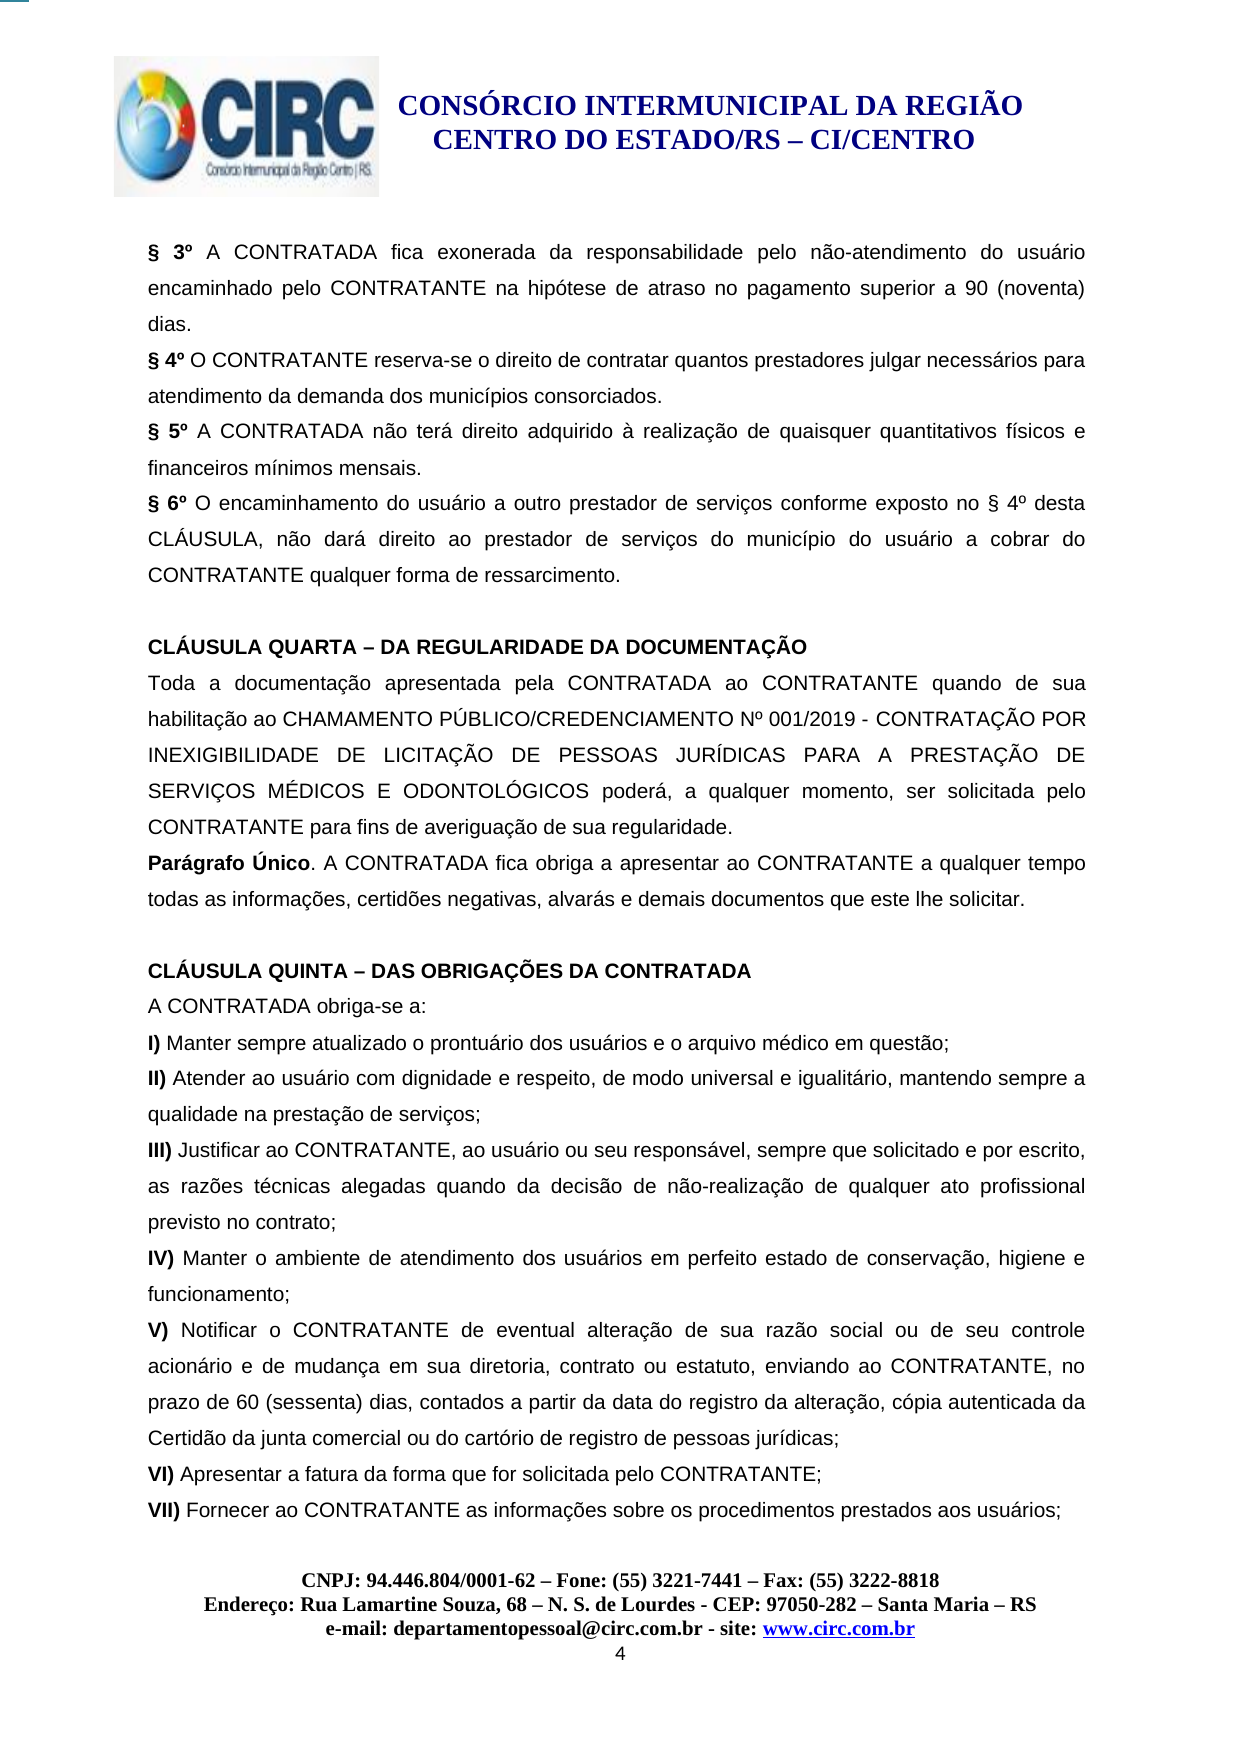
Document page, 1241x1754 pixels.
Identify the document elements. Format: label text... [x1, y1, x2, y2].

text VI) Apresentar a fatura da forma que for solicitada pelo CONTRATANTE; [148, 1462, 1087, 1486]
text A CONTRATADA obriga-se a: [148, 994, 1087, 1018]
text I) Manter sempre atualizado o prontuário dos usuários e o arquivo médico em questão; [148, 1030, 1087, 1054]
text II) Atender ao usuário com dignidade e respeito, de modo universal e igualitário, mantendo sempre a qualidade na prestação de serviços; [148, 1066, 1087, 1126]
text CLÁUSULA QUARTA – DA REGULARIDADE DA DOCUMENTAÇÃO [148, 635, 1087, 659]
text CLÁUSULA QUINTA – DAS OBRIGAÇÕES DA CONTRATADA [148, 958, 1087, 982]
text § 4º O CONTRATANTE reserva-se o direito de contratar quantos prestadores julgar necessários para atendimento da demanda dos municípios consorciados. [148, 347, 1087, 407]
picture [113, 56, 380, 197]
text III) Justificar ao CONTRATANTE, ao usuário ou seu responsável, sempre que solicitado e por escrito, as razões técnicas alegadas quando da decisão de não-realização de qualquer ato profissional previsto no contrato; [148, 1138, 1087, 1234]
text Parágrafo Único. A CONTRATADA fica obriga a apresentar ao CONTRATANTE a qualquer tempo todas as informações, certidões negativas, alvarás e demais documentos que este lhe solicitar. [148, 851, 1087, 911]
text § 5º A CONTRATADA não terá direito adquirido à realização de quaisquer quantitativos físicos e financeiros mínimos mensais. [148, 419, 1087, 479]
text V) Notificar o CONTRATANTE de eventual alteração de sua razão social ou de seu controle acionário e de mudança em sua diretoria, contrato ou estatuto, enviando ao CONTRATANTE, no prazo de 60 (sessenta) dias, contados a partir da data do registro da alteração, cópia autenticada da Certidão da junta comercial ou do cartório de registro de pessoas jurídicas; [148, 1318, 1087, 1449]
text § 3º A CONTRATADA fica exonerada da responsabilidade pelo não-atendimento do usuário encaminhado pelo CONTRATANTE na hipótese de atraso no pagamento superior a 90 (noventa) dias. [148, 240, 1087, 336]
text Toda a documentação apresentada pela CONTRATADA ao CONTRATANTE quando de sua habilitação ao CHAMAMENTO PÚBLICO/CREDENCIAMENTO Nº 001/2019 - CONTRATAÇÃO POR INEXIGIBILIDADE DE LICITAÇÃO DE PESSOAS JURÍDICAS PARA A PRESTAÇÃO DE SERVIÇOS MÉDICOS E ODONTOLÓGICOS poderá, a qualquer momento, ser solicitada pelo CONTRATANTE para fins de averiguação de sua regularidade. [148, 671, 1087, 839]
text IV) Manter o ambiente de atendimento dos usuários em perfeito estado de conservação, higiene e funcionamento; [148, 1246, 1087, 1306]
text § 6º O encaminhamento do usuário a outro prestador de serviços conforme exposto no § 4º desta CLÁUSULA, não dará direito ao prestador de serviços do município do usuário a cobrar do CONTRATANTE qualquer forma de ressarcimento. [148, 491, 1087, 587]
text VII) Fornecer ao CONTRATANTE as informações sobre os procedimentos prestados aos usuários; [148, 1497, 1087, 1521]
